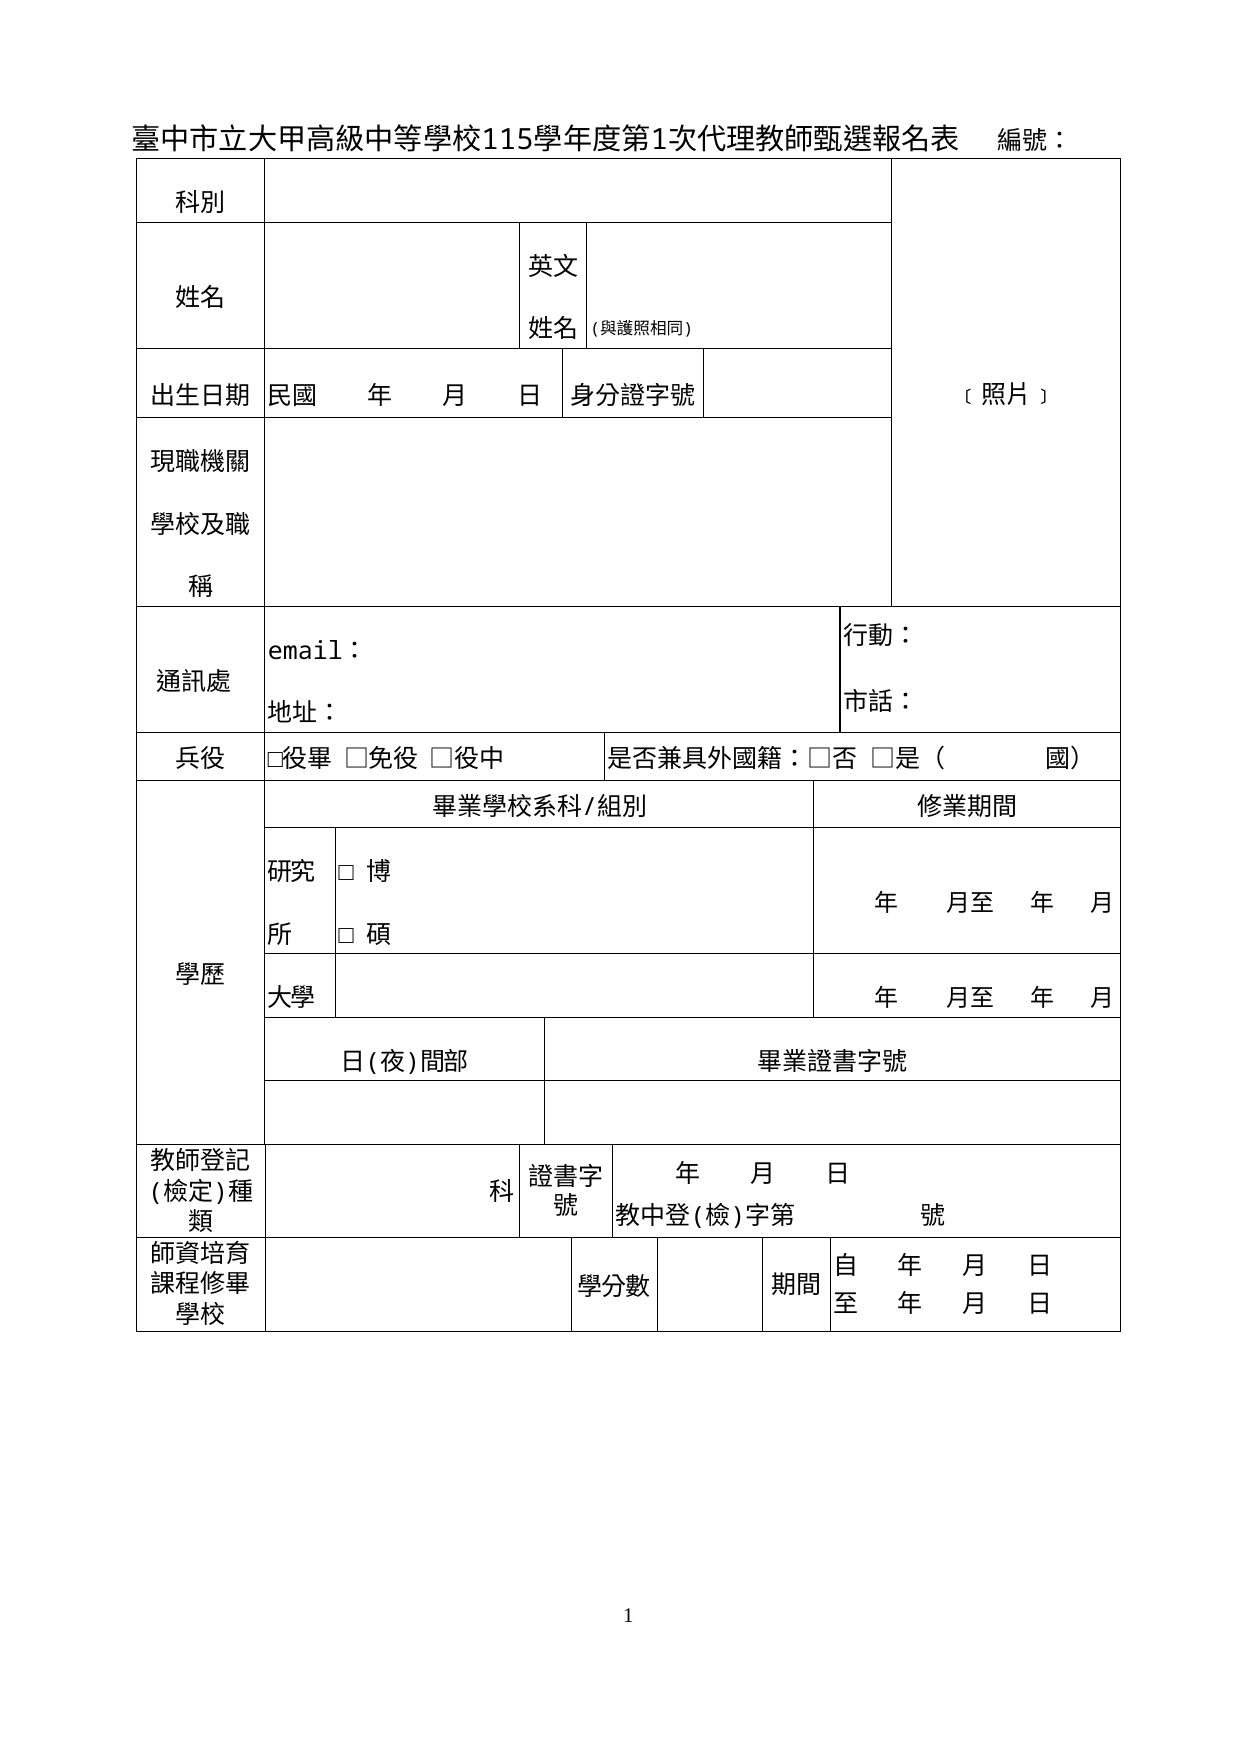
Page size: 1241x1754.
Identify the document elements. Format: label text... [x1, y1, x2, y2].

table_cell 年 月至 年 月 [814, 954, 1120, 1017]
table_cell 教師登記 (檢定)種類 [137, 1145, 265, 1237]
table_header ﹝照片﹞ [892, 159, 1120, 606]
table_cell 研究所 [265, 828, 335, 953]
table_cell 日(夜)間部 [265, 1018, 544, 1080]
table_cell [704, 349, 891, 417]
table_cell 修業期間 [814, 781, 1120, 827]
table_cell 師資培育課程修畢學校 [137, 1238, 265, 1331]
table_cell 民國 年 月 日 [265, 349, 562, 417]
table_cell [265, 418, 891, 606]
table_cell 畢業學校系科/組別 [265, 781, 813, 827]
table_cell □役畢 □免役 □役中 [265, 733, 604, 780]
table_cell 姓名 [137, 223, 264, 348]
text 臺中市立大甲高級中等學校115學年度第1次代理教師甄選報名表 編號： [131, 96, 1125, 158]
table_cell 英文 姓名 [520, 223, 586, 348]
table_cell 身分證字號 [563, 349, 703, 417]
table_header 科別 [137, 159, 264, 222]
table_cell 兵役 [137, 733, 264, 780]
table_cell 自 年 月 日 至 年 月 日 [831, 1238, 1120, 1331]
table_cell (與護照相同) [587, 223, 891, 348]
table_cell 行動： 市話： [841, 607, 1120, 732]
table_cell 期間 [763, 1238, 830, 1331]
table_cell 證書字號 [520, 1145, 612, 1237]
table_cell [265, 1081, 544, 1144]
table_cell email： 地址： [265, 607, 839, 732]
table_cell [266, 1238, 571, 1331]
table_cell □ 博 □ 碩 [336, 828, 813, 953]
table_cell 科 [266, 1145, 519, 1237]
table_cell 大學 [265, 954, 335, 1017]
table_cell [545, 1081, 1120, 1144]
table_cell 通訊處 [137, 607, 264, 732]
table_cell 出生日期 [137, 349, 264, 417]
table_cell 是否兼具外國籍：□否 □是（ 國） [605, 733, 1120, 780]
table_cell 學分數 [572, 1238, 657, 1331]
table_cell [336, 954, 813, 1017]
table_cell 年 月 日 教中登(檢)字第 號 [613, 1145, 1120, 1237]
table_cell 學歷 [137, 781, 264, 1144]
table_cell 畢業證書字號 [545, 1018, 1120, 1080]
table_header [265, 159, 891, 222]
table_cell 年 月至 年 月 [814, 828, 1120, 953]
table_cell [265, 223, 519, 348]
table_cell 現職機關 學校及職稱 [137, 418, 264, 606]
table_cell [658, 1238, 762, 1331]
